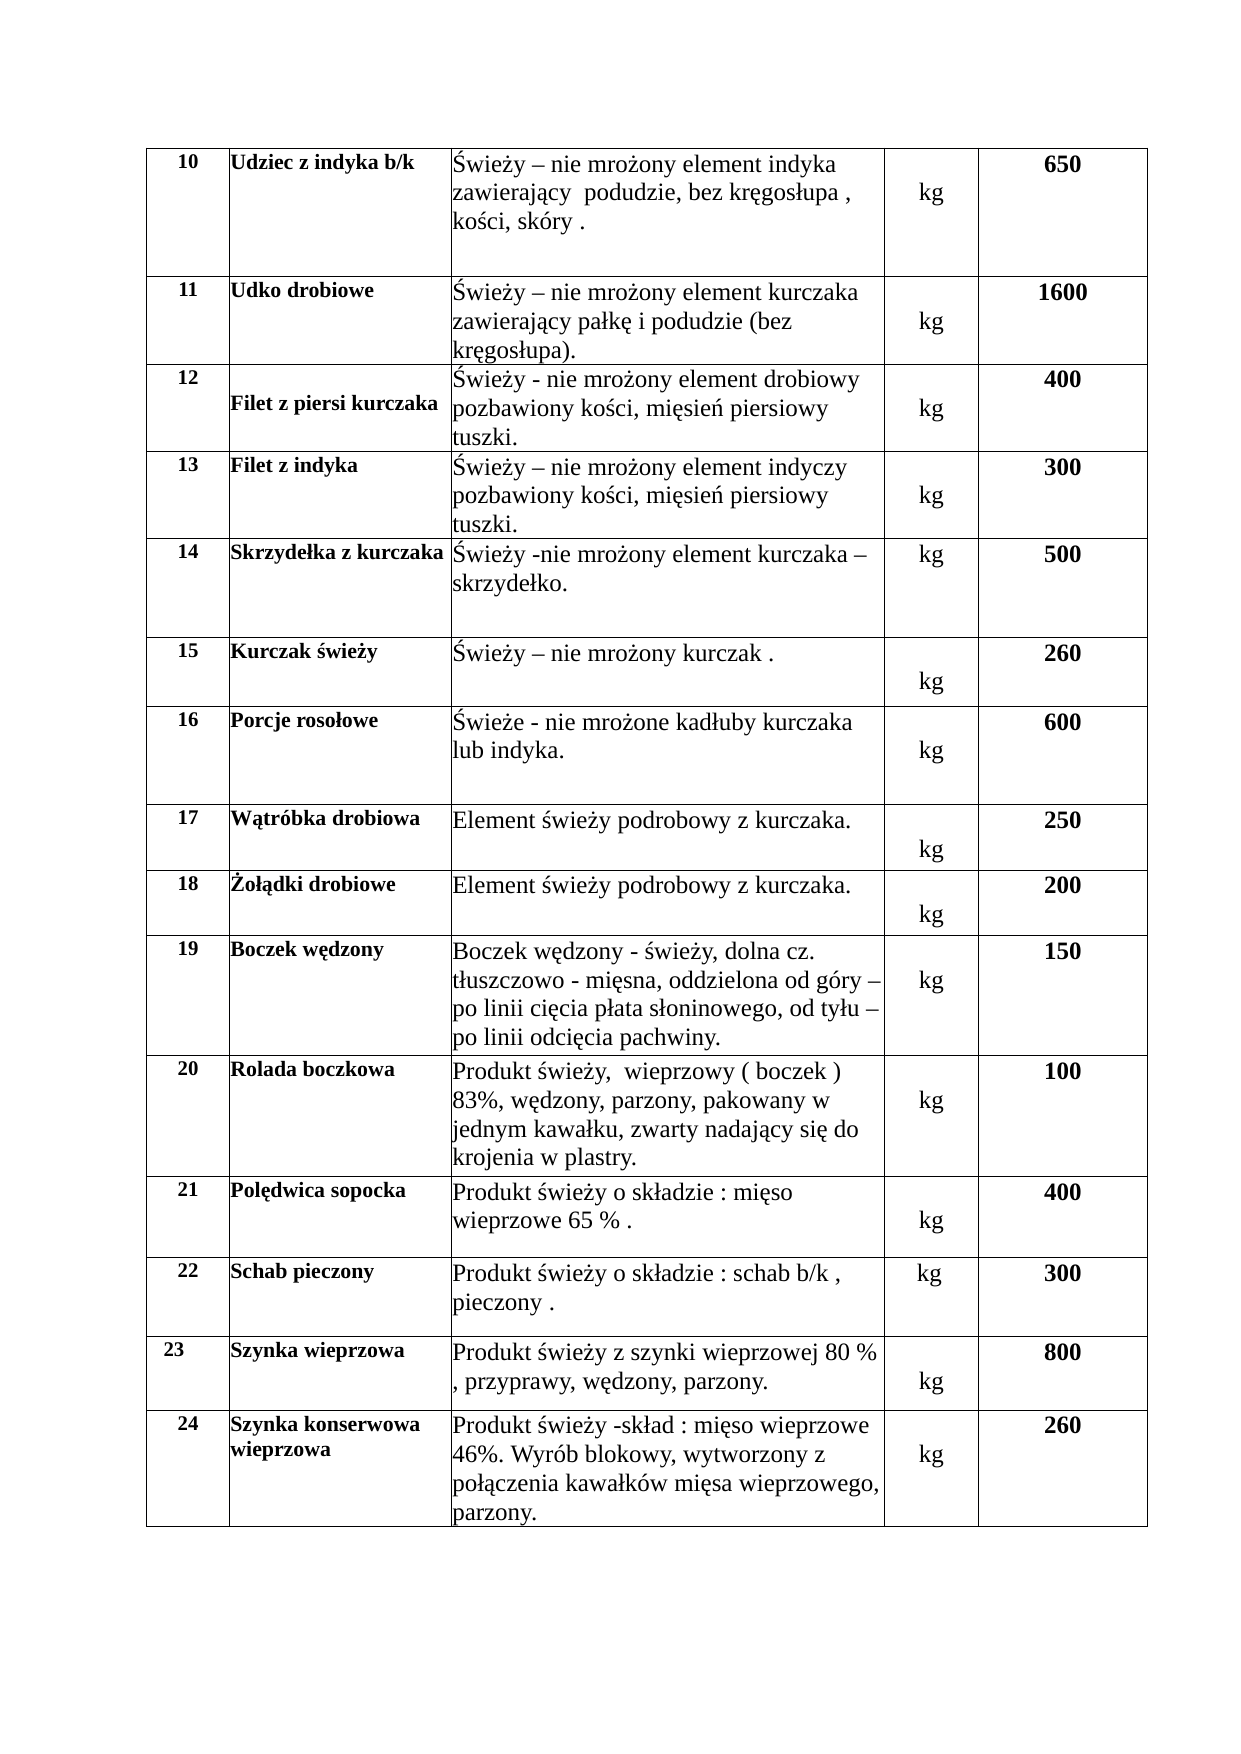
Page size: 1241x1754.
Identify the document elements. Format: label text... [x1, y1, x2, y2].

table_cell Filet z piersi kurczaka [230, 365, 451, 451]
table_cell 260 [979, 1411, 1147, 1526]
table_cell Skrzydełka z kurczaka [230, 539, 451, 637]
table_cell 13 [147, 452, 229, 538]
table_cell 14 [147, 539, 229, 637]
table_cell Świeży -nie mrożony element kurczaka –skrzydełko. [452, 539, 884, 637]
table_cell Szynka konserwowa wieprzowa [230, 1411, 451, 1526]
table_cell 17 [147, 805, 229, 869]
table_cell kg [885, 277, 978, 363]
table_cell Szynka wieprzowa [230, 1337, 451, 1409]
table_cell kg [885, 871, 978, 935]
table_cell Świeży – nie mrożony element kurczaka zawierający pałkę i podudzie (bez kręgosłupa). [452, 277, 884, 363]
table_cell Element świeży podrobowy z kurczaka. [452, 871, 884, 935]
table_cell 18 [147, 871, 229, 935]
table_cell 22 [147, 1258, 229, 1336]
table_cell 1600 [979, 277, 1147, 363]
table_cell kg [885, 1337, 978, 1409]
table_cell 12 [147, 365, 229, 451]
table_cell kg [885, 149, 978, 276]
table_cell 250 [979, 805, 1147, 869]
table_cell Świeży - nie mrożony element drobiowy pozbawiony kości, mięsień piersiowy tuszki. [452, 365, 884, 451]
table_cell 24 [147, 1411, 229, 1526]
table_cell Filet z indyka [230, 452, 451, 538]
table_cell 21 [147, 1177, 229, 1257]
table_cell Produkt świeży z szynki wieprzowej 80 % , przyprawy, wędzony, parzony. [452, 1337, 884, 1409]
table_cell Świeży – nie mrożony kurczak . [452, 638, 884, 706]
table_cell 300 [979, 1258, 1147, 1336]
table_cell Udziec z indyka b/k [230, 149, 451, 276]
table_cell Produkt świeży o składzie : mięso wieprzowe 65 % . [452, 1177, 884, 1257]
table_cell 100 [979, 1056, 1147, 1176]
table_cell 300 [979, 452, 1147, 538]
table_cell Świeży – nie mrożony element indyka zawierający podudzie, bez kręgosłupa , kości, skóry . [452, 149, 884, 276]
table_cell 650 [979, 149, 1147, 276]
table_cell 15 [147, 638, 229, 706]
table_cell kg [885, 1258, 978, 1336]
table_cell 19 [147, 936, 229, 1055]
table_cell Kurczak świeży [230, 638, 451, 706]
table_cell kg [885, 1056, 978, 1176]
table_cell 260 [979, 638, 1147, 706]
table_cell Produkt świeży -skład : mięso wieprzowe 46%. Wyrób blokowy, wytworzony z połączenia kawałków mięsa wieprzowego, parzony. [452, 1411, 884, 1526]
table_cell kg [885, 638, 978, 706]
table_cell kg [885, 1177, 978, 1257]
table_cell Produkt świeży o składzie : schab b/k , pieczony . [452, 1258, 884, 1336]
table_cell Boczek wędzony [230, 936, 451, 1055]
table_cell Produkt świeży, wieprzowy ( boczek ) 83%, wędzony, parzony, pakowany w jednym kawałku, zwarty nadający się do krojenia w plastry. [452, 1056, 884, 1176]
table_cell 150 [979, 936, 1147, 1055]
table_cell Schab pieczony [230, 1258, 451, 1336]
table_cell Świeże - nie mrożone kadłuby kurczaka lub indyka. [452, 707, 884, 804]
table_cell Udko drobiowe [230, 277, 451, 363]
table_cell 23 [147, 1337, 229, 1409]
table_cell Świeży – nie mrożony element indyczy pozbawiony kości, mięsień piersiowy tuszki. [452, 452, 884, 538]
table_cell 400 [979, 1177, 1147, 1257]
table_cell kg [885, 936, 978, 1055]
table_cell Boczek wędzony - świeży, dolna cz. tłuszczowo - mięsna, oddzielona od góry – po linii cięcia płata słoninowego, od tyłu – po linii odcięcia pachwiny. [452, 936, 884, 1055]
table_cell 200 [979, 871, 1147, 935]
table_cell 400 [979, 365, 1147, 451]
table_cell 500 [979, 539, 1147, 637]
table_cell kg [885, 707, 978, 804]
table_cell kg [885, 1411, 978, 1526]
table_cell Wątróbka drobiowa [230, 805, 451, 869]
table_cell Element świeży podrobowy z kurczaka. [452, 805, 884, 869]
table_cell kg [885, 365, 978, 451]
table_cell 20 [147, 1056, 229, 1176]
table_cell kg [885, 805, 978, 869]
table_cell Porcje rosołowe [230, 707, 451, 804]
table_cell Rolada boczkowa [230, 1056, 451, 1176]
table_cell 600 [979, 707, 1147, 804]
table_cell Żołądki drobiowe [230, 871, 451, 935]
table_cell 800 [979, 1337, 1147, 1409]
table_cell 11 [147, 277, 229, 363]
table_cell 16 [147, 707, 229, 804]
table_cell Polędwica sopocka [230, 1177, 451, 1257]
table_cell kg [885, 452, 978, 538]
table_cell kg [885, 539, 978, 637]
table_cell 10 [147, 149, 229, 276]
